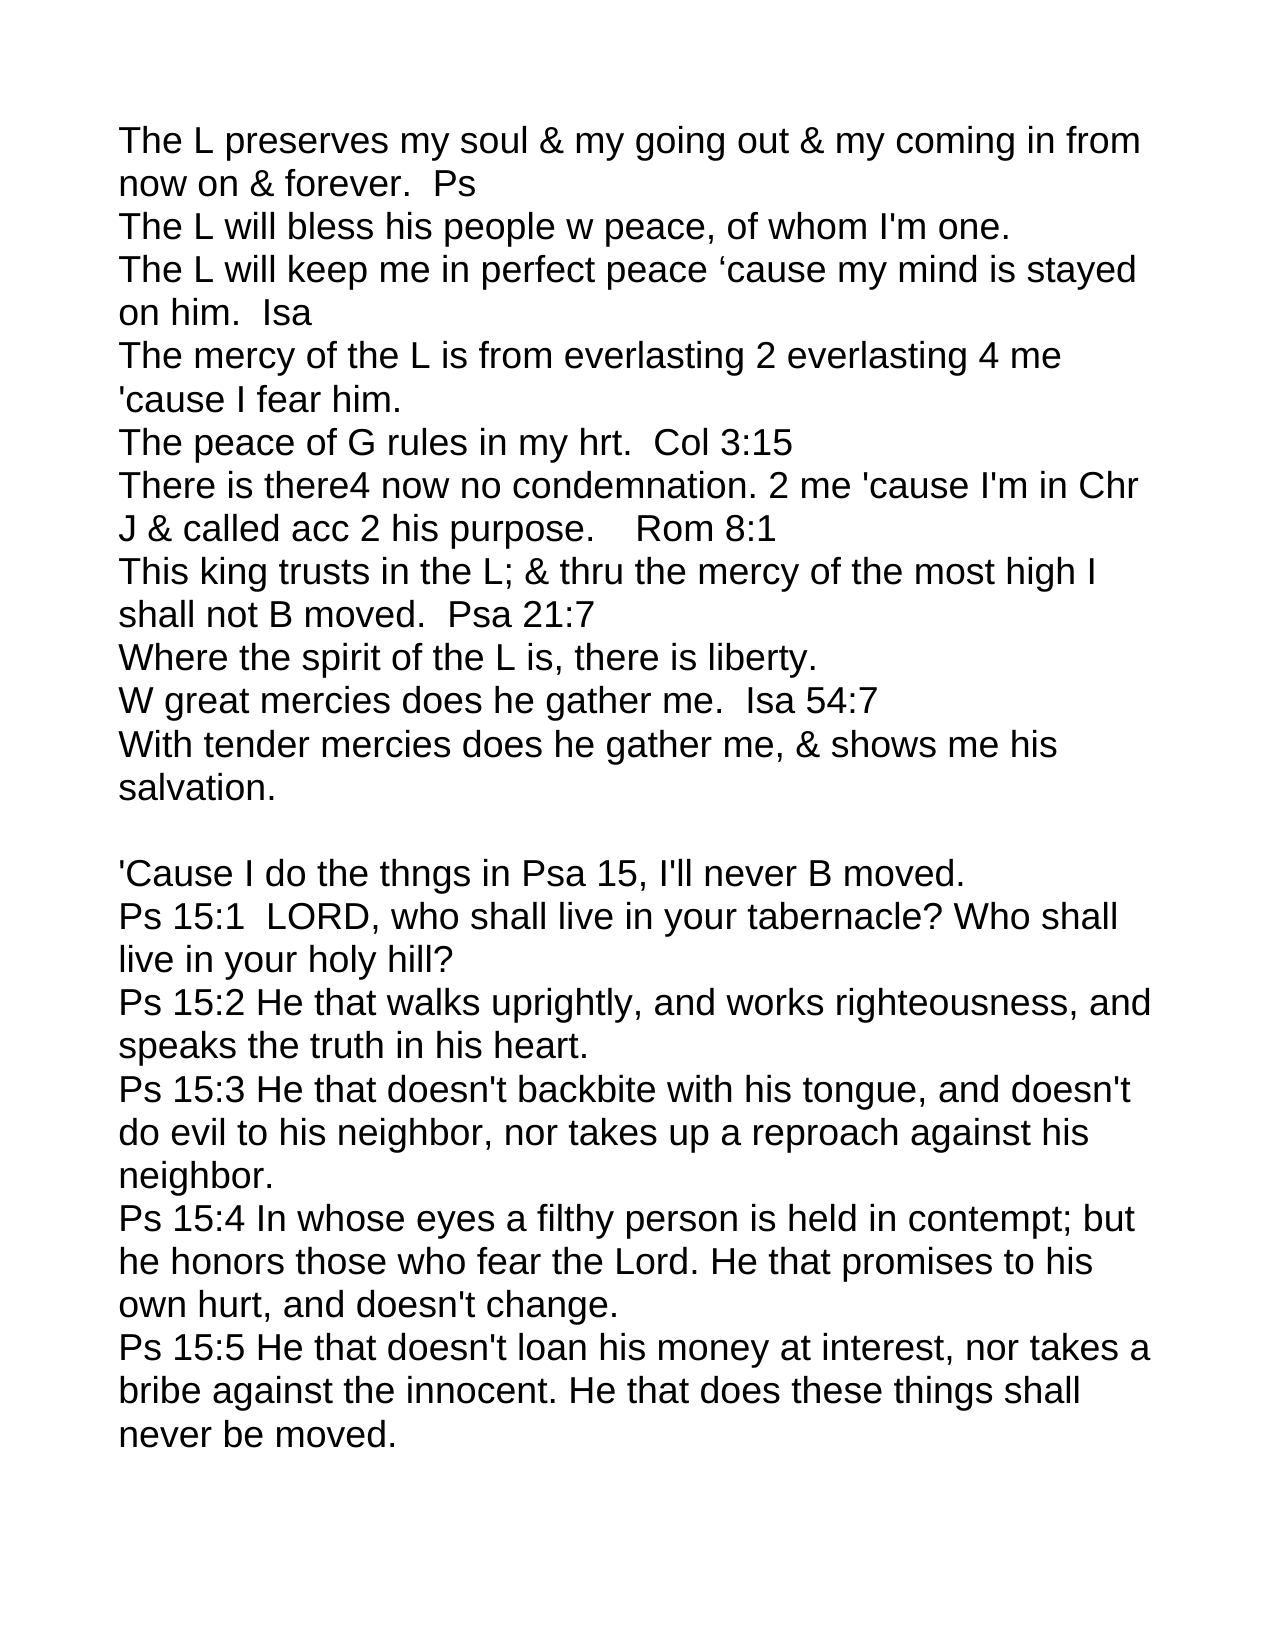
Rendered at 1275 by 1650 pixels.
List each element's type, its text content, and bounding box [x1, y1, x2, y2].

text There is there4 now no condemnation. 2 me 'cause I'm in Chr J & called acc 2 his purpose. Rom 8:1 [118, 463, 1157, 549]
text W great mercies does he gather me. Isa 54:7 [118, 679, 1157, 722]
text The L will bless his people w peace, of whom I'm one. [118, 204, 1157, 247]
text Ps 15:2 He that walks uprightly, and works righteousness, and speaks the truth in his heart. [118, 981, 1157, 1067]
text Ps 15:4 In whose eyes a filthy person is held in contempt; but he honors those who fear the Lord. He that promises to his own hurt, and doesn't change. [118, 1196, 1157, 1326]
text The peace of G rules in my hrt. Col 3:15 [118, 420, 1157, 463]
text Where the spirit of the L is, there is liberty. [118, 636, 1157, 679]
text Ps 15:3 He that doesn't backbite with his tongue, and doesn't do evil to his neighbor, nor takes up a reproach against his neighbor. [118, 1067, 1157, 1196]
text Ps 15:1 LORD, who shall live in your tabernacle? Who shall live in your holy hill? [118, 894, 1157, 981]
text With tender mercies does he gather me, & shows me his salvation. [118, 722, 1157, 808]
text This king trusts in the L; & thru the mercy of the most high I shall not B moved. Psa 21:7 [118, 549, 1157, 636]
text 'Cause I do the thngs in Psa 15, I'll never B moved. [118, 851, 1157, 894]
text Ps 15:5 He that doesn't loan his money at interest, nor takes a bribe against the innocent. He that does these things shall never be moved. [118, 1326, 1157, 1455]
text The L preserves my soul & my going out & my coming in from now on & forever. Ps [118, 118, 1157, 204]
text The mercy of the L is from everlasting 2 everlasting 4 me 'cause I fear him. [118, 334, 1157, 420]
text The L will keep me in perfect peace ‘cause my mind is stayed on him. Isa [118, 247, 1157, 334]
